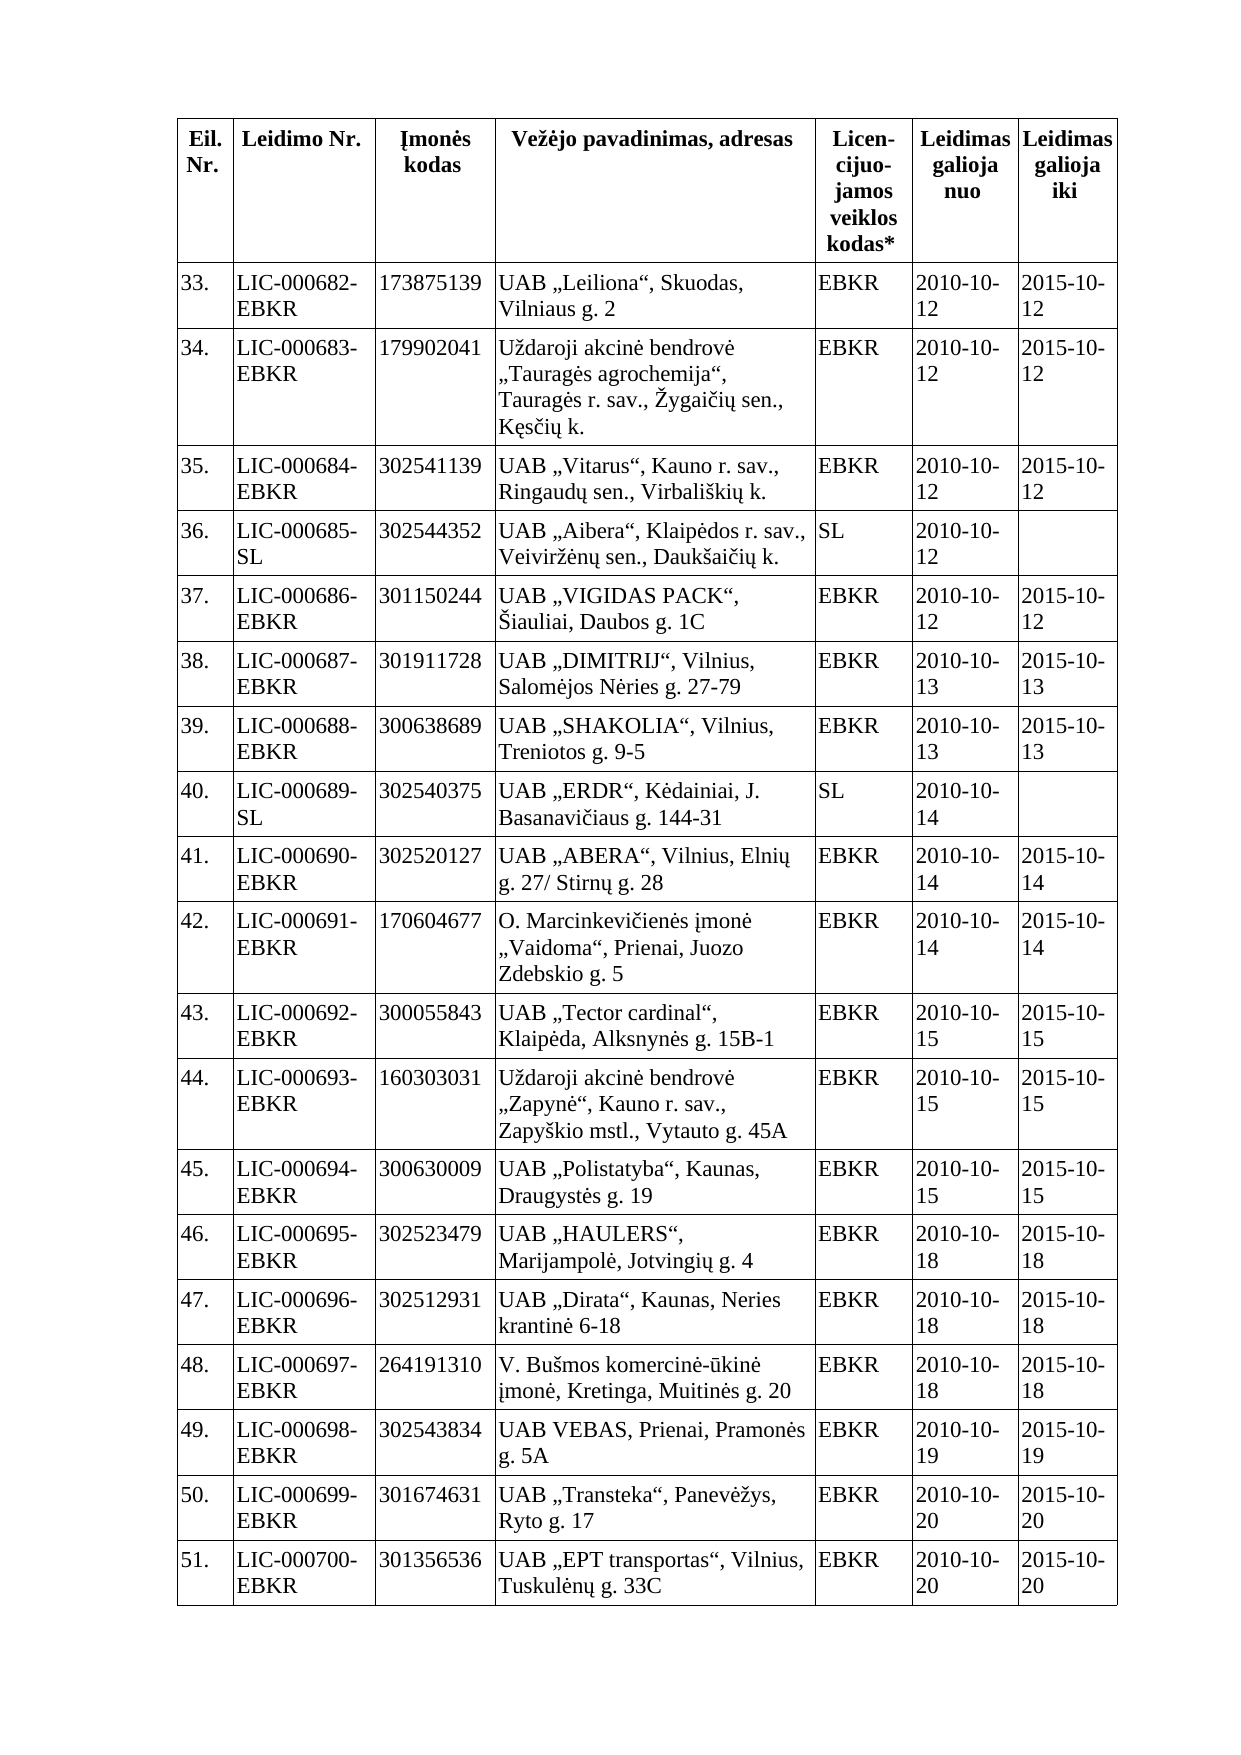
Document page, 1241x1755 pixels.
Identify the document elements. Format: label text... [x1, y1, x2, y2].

table_cell 35. [178, 446, 233, 510]
table_cell EBKR [816, 707, 912, 771]
table_cell UAB „HAULERS“, Marijampolė, Jotvingių g. 4 [496, 1215, 815, 1279]
table_cell 2010-10-20 [913, 1476, 1018, 1539]
table_cell 2010-10-12 [913, 446, 1018, 510]
table_cell 302523479 [376, 1215, 495, 1279]
table_cell 302544352 [376, 511, 495, 575]
table_cell EBKR [816, 1410, 912, 1474]
table_cell 48. [178, 1345, 233, 1409]
table_cell 2015-10-15 [1019, 994, 1117, 1057]
table_cell 2015-10-18 [1019, 1345, 1117, 1409]
table_header Leidimas galioja nuo [913, 119, 1018, 262]
table_cell 36. [178, 511, 233, 575]
table_cell EBKR [816, 446, 912, 510]
table_cell 2015-10-12 [1019, 329, 1117, 445]
table_cell UAB „Dirata“, Kaunas, Neries krantinė 6-18 [496, 1280, 815, 1344]
table_cell UAB „Tector cardinal“, Klaipėda, Alksnynės g. 15B-1 [496, 994, 815, 1057]
table_cell 2015-10-14 [1019, 837, 1117, 901]
table_cell 170604677 [376, 902, 495, 992]
table_cell 47. [178, 1280, 233, 1344]
table_cell LIC-000697-EBKR [234, 1345, 375, 1409]
table_cell 49. [178, 1410, 233, 1474]
table_cell 2010-10-14 [913, 902, 1018, 992]
table_cell 300630009 [376, 1150, 495, 1214]
table_cell 50. [178, 1476, 233, 1539]
table_cell EBKR [816, 642, 912, 706]
table_cell UAB „SHAKOLIA“, Vilnius, Treniotos g. 9-5 [496, 707, 815, 771]
table_cell [1019, 511, 1117, 575]
table_cell 40. [178, 772, 233, 836]
table_cell EBKR [816, 263, 912, 327]
table_cell UAB „DIMITRIJ“, Vilnius, Salomėjos Nėries g. 27-79 [496, 642, 815, 706]
table_cell LIC-000685-SL [234, 511, 375, 575]
table_cell 44. [178, 1059, 233, 1149]
table_header Licen­cijuo­jamos veiklos kodas* [816, 119, 912, 262]
table_cell UAB „ERDR“, Kėdainiai, J. Basanavičiaus g. 144-31 [496, 772, 815, 836]
table_cell 160303031 [376, 1059, 495, 1149]
table_cell 301674631 [376, 1476, 495, 1539]
table_cell 2015-10-15 [1019, 1059, 1117, 1149]
table_cell 2010-10-18 [913, 1280, 1018, 1344]
table_cell 2010-10-12 [913, 329, 1018, 445]
table_header Leidimas galioja iki [1019, 119, 1117, 262]
table_cell LIC-000683-EBKR [234, 329, 375, 445]
table_cell UAB „Polistatyba“, Kaunas, Draugystės g. 19 [496, 1150, 815, 1214]
table_cell LIC-000698-EBKR [234, 1410, 375, 1474]
table_cell 2010-10-18 [913, 1345, 1018, 1409]
table_cell 2015-10-18 [1019, 1280, 1117, 1344]
table_cell 46. [178, 1215, 233, 1279]
table_cell UAB VEBAS, Prienai, Pramonės g. 5A [496, 1410, 815, 1474]
table_cell 301150244 [376, 576, 495, 641]
table_cell SL [816, 772, 912, 836]
table_cell 34. [178, 329, 233, 445]
table_cell 2010-10-12 [913, 263, 1018, 327]
table_cell 2010-10-20 [913, 1541, 1018, 1605]
table_cell 42. [178, 902, 233, 992]
table_cell 2010-10-12 [913, 511, 1018, 575]
table_cell EBKR [816, 576, 912, 641]
table_cell Uždaroji akcinė bendrovė „Zapynė“, Kauno r. sav., Zapyškio mstl., Vytauto g. 45A [496, 1059, 815, 1149]
table_cell 301911728 [376, 642, 495, 706]
table_cell 2015-10-12 [1019, 576, 1117, 641]
table_cell 300638689 [376, 707, 495, 771]
table_cell LIC-000700-EBKR [234, 1541, 375, 1605]
table_cell 39. [178, 707, 233, 771]
table_cell Uždaroji akcinė bendrovė „Tauragės agrochemija“, Tauragės r. sav., Žygaičių sen., Kęsčių k. [496, 329, 815, 445]
table_cell UAB „Transteka“, Panevėžys, Ryto g. 17 [496, 1476, 815, 1539]
table_cell 38. [178, 642, 233, 706]
table_cell 2010-10-15 [913, 1059, 1018, 1149]
table_cell 37. [178, 576, 233, 641]
table_cell 264191310 [376, 1345, 495, 1409]
table_cell 302543834 [376, 1410, 495, 1474]
table_cell EBKR [816, 1150, 912, 1214]
table_cell LIC-000682-EBKR [234, 263, 375, 327]
table_cell EBKR [816, 902, 912, 992]
table_cell 2010-10-14 [913, 837, 1018, 901]
table_cell 2015-10-12 [1019, 263, 1117, 327]
table_cell LIC-000693-EBKR [234, 1059, 375, 1149]
table_cell UAB „Vitarus“, Kauno r. sav., Ringaudų sen., Virbališkių k. [496, 446, 815, 510]
table_cell 301356536 [376, 1541, 495, 1605]
table_cell 302520127 [376, 837, 495, 901]
table_cell EBKR [816, 1541, 912, 1605]
table_cell LIC-000699-EBKR [234, 1476, 375, 1539]
table_cell SL [816, 511, 912, 575]
table_cell 2010-10-12 [913, 576, 1018, 641]
table_cell EBKR [816, 1215, 912, 1279]
table_cell 2010-10-18 [913, 1215, 1018, 1279]
table_cell 2015-10-13 [1019, 707, 1117, 771]
table_cell 2010-10-15 [913, 994, 1018, 1057]
table_cell 2010-10-13 [913, 707, 1018, 771]
table_cell 2010-10-15 [913, 1150, 1018, 1214]
table_cell O. Marcinkevičienės įmonė „Vaidoma“, Prienai, Juozo Zdebskio g. 5 [496, 902, 815, 992]
table_cell 43. [178, 994, 233, 1057]
table_cell LIC-000695-EBKR [234, 1215, 375, 1279]
table_cell 2010-10-14 [913, 772, 1018, 836]
table_cell LIC-000692-EBKR [234, 994, 375, 1057]
table_cell 51. [178, 1541, 233, 1605]
table_header Eil. Nr. [178, 119, 233, 262]
table_cell [1019, 772, 1117, 836]
table_cell 2015-10-15 [1019, 1150, 1117, 1214]
table_cell V. Bušmos komercinė-ūkinė įmonė, Kretinga, Muitinės g. 20 [496, 1345, 815, 1409]
table_cell LIC-000690-EBKR [234, 837, 375, 901]
table_cell 2015-10-13 [1019, 642, 1117, 706]
table_cell 45. [178, 1150, 233, 1214]
table_cell LIC-000696-EBKR [234, 1280, 375, 1344]
table_cell 2015-10-18 [1019, 1215, 1117, 1279]
table_cell LIC-000684-EBKR [234, 446, 375, 510]
table_cell 2010-10-19 [913, 1410, 1018, 1474]
table_cell EBKR [816, 1345, 912, 1409]
table_cell EBKR [816, 1280, 912, 1344]
table_cell LIC-000686-EBKR [234, 576, 375, 641]
table_cell 33. [178, 263, 233, 327]
table_header Leidimo Nr. [234, 119, 375, 262]
table_cell 2015-10-20 [1019, 1476, 1117, 1539]
table_cell 173875139 [376, 263, 495, 327]
table_cell 2015-10-20 [1019, 1541, 1117, 1605]
table_header Įmonės kodas [376, 119, 495, 262]
table_cell EBKR [816, 329, 912, 445]
table_cell UAB „Leiliona“, Skuodas, Vilniaus g. 2 [496, 263, 815, 327]
table_cell 179902041 [376, 329, 495, 445]
table_cell EBKR [816, 837, 912, 901]
table_cell 2015-10-12 [1019, 446, 1117, 510]
table_cell 302512931 [376, 1280, 495, 1344]
table_cell 300055843 [376, 994, 495, 1057]
table_cell 302541139 [376, 446, 495, 510]
table_cell 2010-10-13 [913, 642, 1018, 706]
table_cell UAB „VIGIDAS PACK“, Šiauliai, Daubos g. 1C [496, 576, 815, 641]
table_cell 2015-10-19 [1019, 1410, 1117, 1474]
table_cell LIC-000688-EBKR [234, 707, 375, 771]
table_cell EBKR [816, 994, 912, 1057]
table_cell EBKR [816, 1059, 912, 1149]
table_cell UAB „Aibera“, Klaipėdos r. sav., Veiviržėnų sen., Daukšaičių k. [496, 511, 815, 575]
table_cell EBKR [816, 1476, 912, 1539]
table_cell LIC-000689-SL [234, 772, 375, 836]
table_cell UAB „EPT transportas“, Vilnius, Tuskulėnų g. 33C [496, 1541, 815, 1605]
table_header Vežėjo pavadinimas, adresas [496, 119, 815, 262]
table_cell 41. [178, 837, 233, 901]
table_cell 2015-10-14 [1019, 902, 1117, 992]
table_cell LIC-000691-EBKR [234, 902, 375, 992]
table_cell LIC-000694-EBKR [234, 1150, 375, 1214]
table_cell 302540375 [376, 772, 495, 836]
table_cell UAB „ABERA“, Vilnius, Elnių g. 27/ Stirnų g. 28 [496, 837, 815, 901]
table_cell LIC-000687-EBKR [234, 642, 375, 706]
